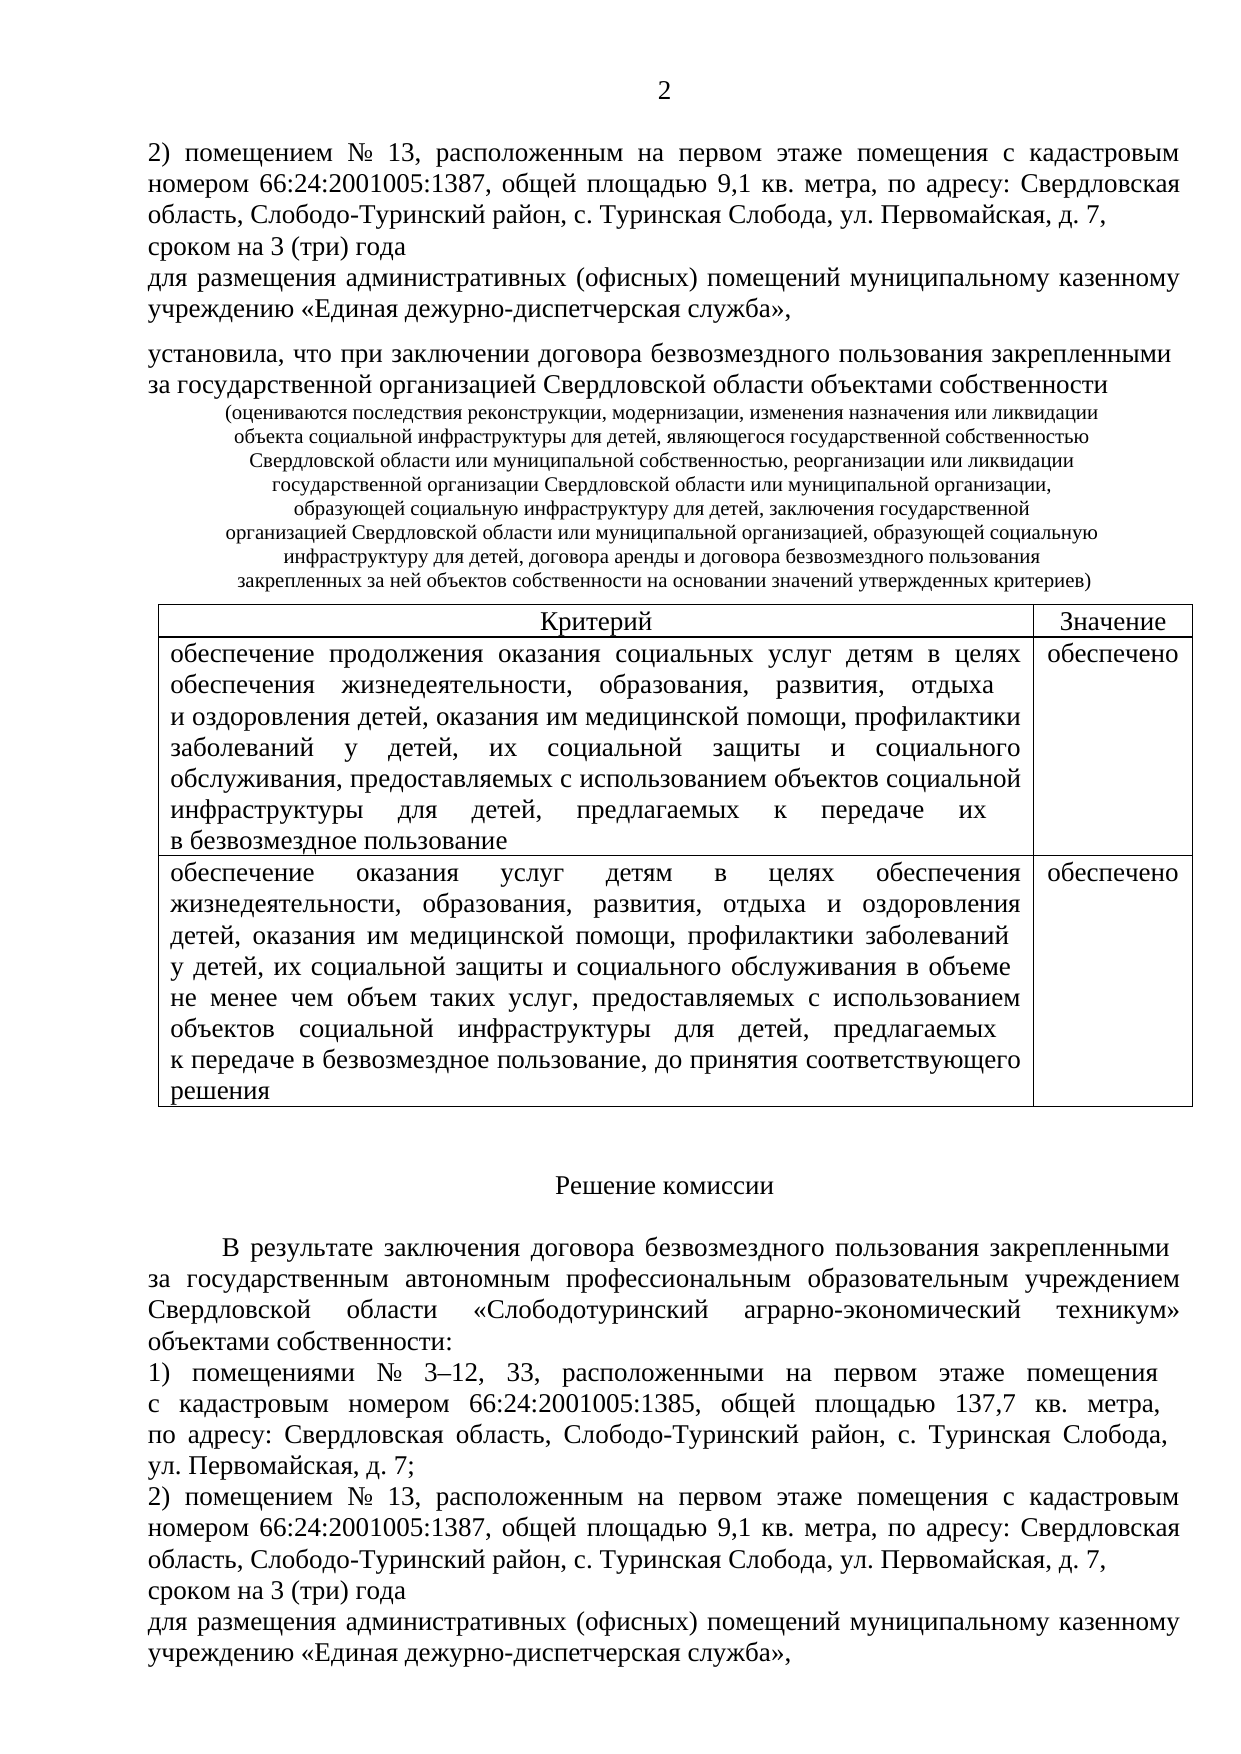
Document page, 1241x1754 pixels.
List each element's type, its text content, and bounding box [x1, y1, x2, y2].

text 2) помещением № 13, расположенным на первом этаже помещения с кадастровым номером 66:24:2001005:1387, общей площадью 9,1 кв. метра, по адресу: Свердловская область, Слободо-Туринский район, с. Туринская Слобода, ул. Первомайская, д. 7, [148, 136, 1181, 229]
table_header Критерий [159, 605, 1033, 636]
table_cell обеспечено [1034, 638, 1192, 855]
table_cell обеспечение оказания услуг детям в целях обеспечения жизнедеятельности, образования, развития, отдыха и оздоровления детей, оказания им медицинской помощи, профилактики заболеваний у детей, их социальной защиты и социального обслуживания в объеме не менее чем объем таких услуг, предоставляемых с использованием объектов социальной инфраструктуры для детей, предлагаемых к передаче в безвозмездное пользование, до принятия соответствующего решения [159, 856, 1033, 1106]
text Решение комиссии [148, 1169, 1181, 1200]
table_cell обеспечение продолжения оказания социальных услуг детям в целях обеспечения жизнедеятельности, образования, развития, отдыха и оздоровления детей, оказания им медицинской помощи, профилактики заболеваний у детей, их социальной защиты и социального обслуживания, предоставляемых с использованием объектов социальной инфраструктуры для детей, предлагаемых к передаче их в безвозмездное пользование [159, 638, 1033, 855]
table_header Значение [1034, 605, 1192, 636]
text 1) помещениями № 3–12, 33, расположенными на первом этаже помещения с кадастровым номером 66:24:2001005:1385, общей площадью 137,7 кв. метра, по адресу: Свердловская область, Слободо-Туринский район, с. Туринская Слобода, ул. Первомайская, д. 7; [148, 1356, 1181, 1480]
text для размещения административных (офисных) помещений муниципальному казенному учреждению «Единая дежурно-диспетчерская служба», [148, 1605, 1181, 1667]
table_cell обеспечено [1034, 856, 1192, 1106]
text В результате заключения договора безвозмездного пользования закрепленными за государственным автономным профессиональным образовательным учреждением Свердловской области «Слободотуринский аграрно-экономический техникум» объектами собственности: [148, 1231, 1181, 1356]
text для размещения административных (офисных) помещений муниципальному казенному учреждению «Единая дежурно-диспетчерская служба», [148, 261, 1181, 323]
text (оцениваются последствия реконструкции, модернизации, изменения назначения или ликвидации объекта социальной инфраструктуры для детей, являющегося государственной собственностью Свердловской области или муниципальной собственностью, реорганизации или ликвидации государственной организации Свердловской области или муниципальной организации, образующей социальную инфраструктуру для детей, заключения государственной организацией Свердловской области или муниципальной организацией, образующей социальную инфраструктуру для детей, договора аренды и договора безвозмездного пользования закрепленных за ней объектов собственности на основании значений утвержденных критериев) [148, 400, 1181, 592]
text установила, что при заключении договора безвозмездного пользования закрепленными за государственной организацией Свердловской области объектами собственности [148, 337, 1181, 400]
text сроком на 3 (три) года [148, 229, 1181, 261]
text 2) помещением № 13, расположенным на первом этаже помещения с кадастровым номером 66:24:2001005:1387, общей площадью 9,1 кв. метра, по адресу: Свердловская область, Слободо-Туринский район, с. Туринская Слобода, ул. Первомайская, д. 7, [148, 1480, 1181, 1574]
text сроком на 3 (три) года [148, 1574, 1181, 1605]
